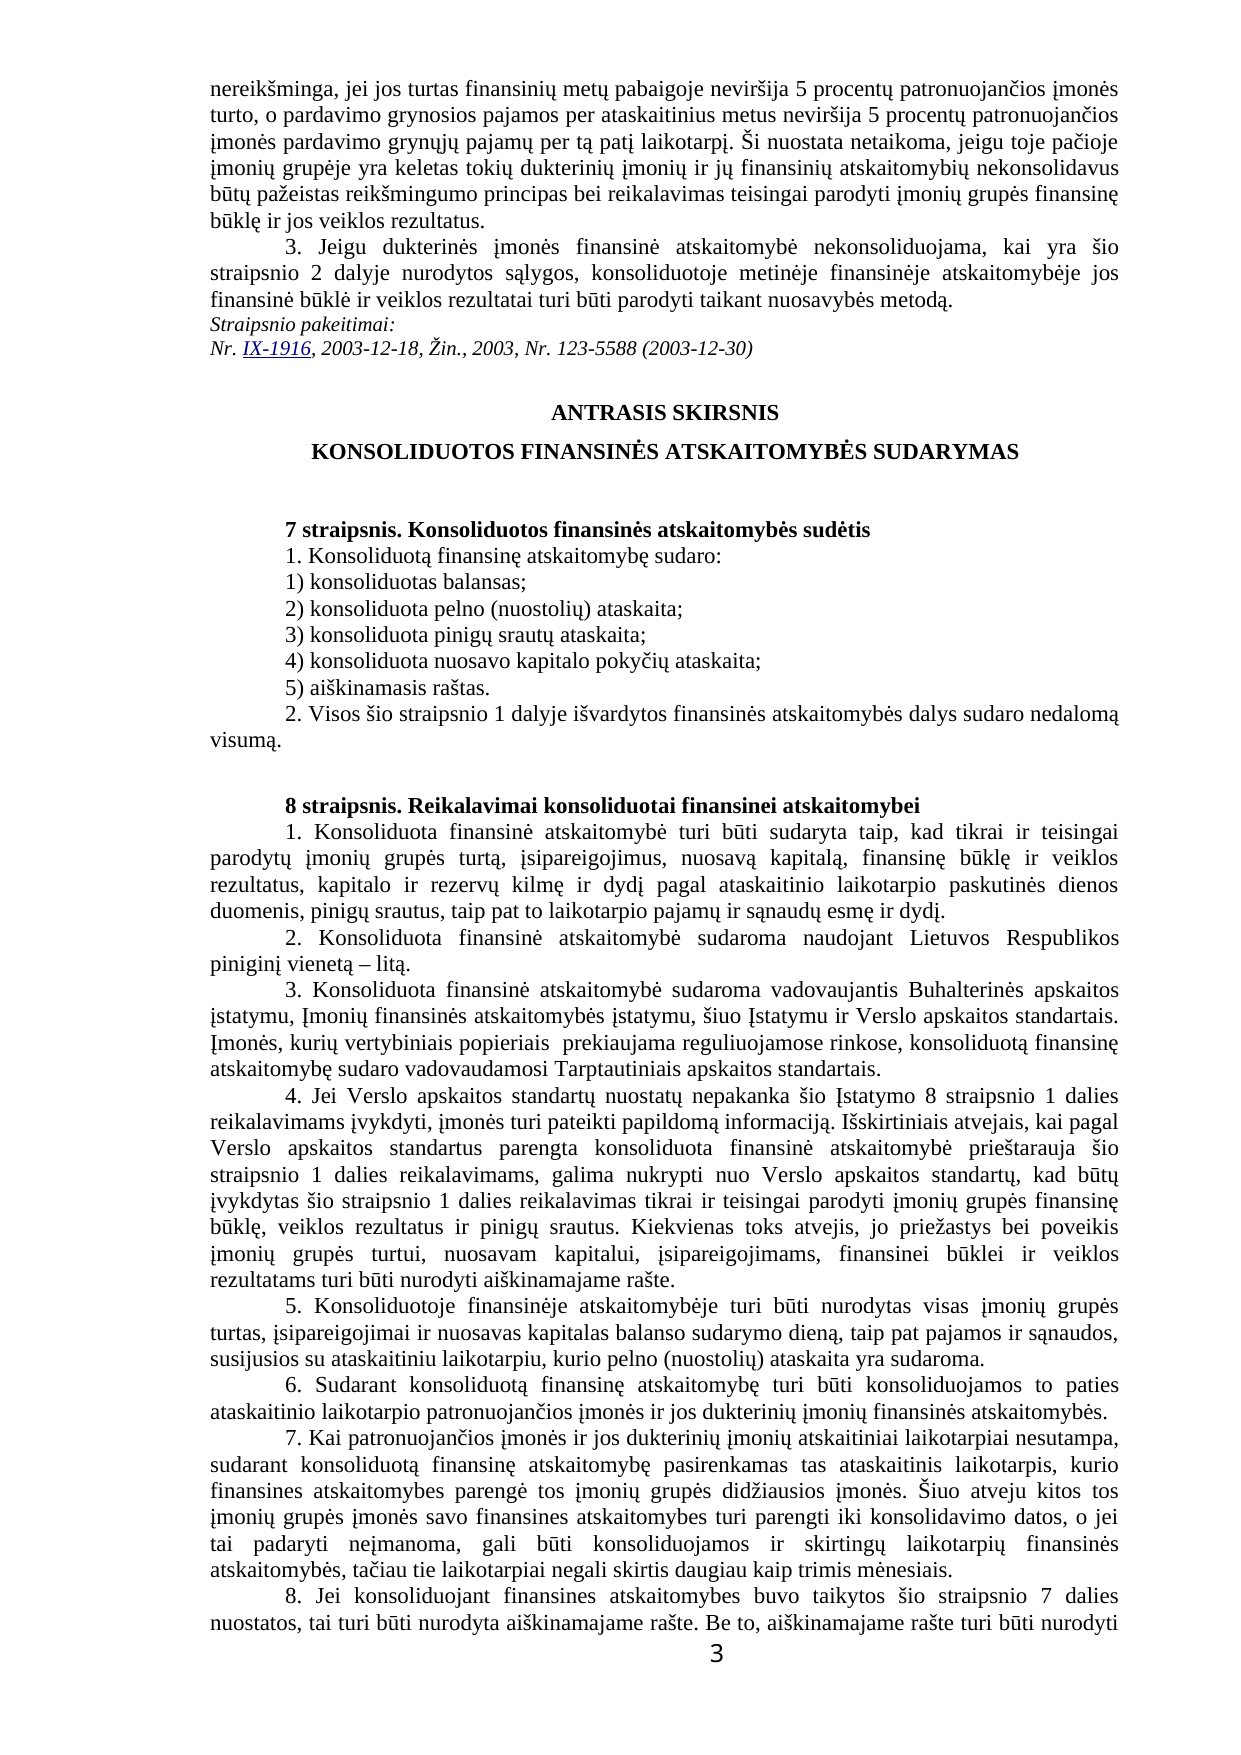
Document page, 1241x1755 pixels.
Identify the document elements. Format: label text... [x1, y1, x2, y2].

text 6. Sudarant konsoliduotą finansinę atskaitomybę turi būti konsoliduojamos to paties ataskaitinio laikotarpio patronuojančios įmonės ir jos dukterinių įmonių finansinės atskaitomybės. [210, 1372, 1120, 1424]
text Straipsnio pakeitimai: [210, 312, 1120, 336]
text 8. Jei konsoliduojant finansines atskaitomybes buvo taikytos šio straipsnio 7 dalies nuostatos, tai turi būti nurodyta aiškinamajame rašte. Be to, aiškinamajame rašte turi būti nurodyti [210, 1582, 1120, 1635]
text Nr. IX-1916, 2003-12-18, Žin., 2003, Nr. 123-5588 (2003-12-30) [210, 336, 1120, 360]
text 8 straipsnis. Reikalavimai konsoliduotai finansinei atskaitomybei [210, 792, 1120, 818]
text ANTRASIS SKIRSNIS [210, 399, 1120, 426]
text 7. Kai patronuojančios įmonės ir jos dukterinių įmonių atskaitiniai laikotarpiai nesutampa, sudarant konsoliduotą finansinę atskaitomybę pasirenkamas tas ataskaitinis laikotarpis, kurio finansines atskaitomybes parengė tos įmonių grupės didžiausios įmonės. Šiuo atveju kitos tos įmonių grupės įmonės savo finansines atskaitomybes turi parengti iki konsolidavimo datos, o jei tai padaryti neįmanoma, gali būti konsoliduojamos ir skirtingų laikotarpių finansinės atskaitomybės, tačiau tie laikotarpiai negali skirtis daugiau kaip trimis mėnesiais. [210, 1424, 1120, 1582]
text 7 straipsnis. Konsoliduotos finansinės atskaitomybės sudėtis [210, 516, 1120, 542]
text 2. Konsoliduota finansinė atskaitomybė sudaroma naudojant Lietuvos Respublikos piniginį vienetą – litą. [210, 923, 1120, 976]
text 2. Visos šio straipsnio 1 dalyje išvardytos finansinės atskaitomybės dalys sudaro nedalomą visumą. [210, 700, 1120, 753]
text 5) aiškinamasis raštas. [210, 674, 1120, 700]
text 3. Konsoliduota finansinė atskaitomybė sudaroma vadovaujantis Buhalterinės apskaitos įstatymu, Įmonių finansinės atskaitomybės įstatymu, šiuo Įstatymu ir Verslo apskaitos standartais. Įmonės, kurių vertybiniais popieriais prekiaujama reguliuojamose rinkose, konsoliduotą finansinę atskaitomybę sudaro vadovaudamosi Tarptautiniais apskaitos standartais. [210, 976, 1120, 1082]
text nereikšminga, jei jos turtas finansinių metų pabaigoje neviršija 5 procentų patronuojančios įmonės turto, o pardavimo grynosios pajamos per ataskaitinius metus neviršija 5 procentų patronuojančios įmonės pardavimo grynųjų pajamų per tą patį laikotarpį. Ši nuostata netaikoma, jeigu toje pačioje įmonių grupėje yra keletas tokių dukterinių įmonių ir jų finansinių atskaitomybių nekonsolidavus būtų pažeistas reikšmingumo principas bei reikalavimas teisingai parodyti įmonių grupės finansinę būklę ir jos veiklos rezultatus. [210, 75, 1120, 233]
text 3) konsoliduota pinigų srautų ataskaita; [210, 621, 1120, 647]
text 1. Konsoliduotą finansinę atskaitomybę sudaro: [210, 542, 1120, 568]
text 5. Konsoliduotoje finansinėje atskaitomybėje turi būti nurodytas visas įmonių grupės turtas, įsipareigojimai ir nuosavas kapitalas balanso sudarymo dieną, taip pat pajamos ir sąnaudos, susijusios su ataskaitiniu laikotarpiu, kurio pelno (nuostolių) ataskaita yra sudaroma. [210, 1292, 1120, 1372]
text 4. Jei Verslo apskaitos standartų nuostatų nepakanka šio Įstatymo 8 straipsnio 1 dalies reikalavimams įvykdyti, įmonės turi pateikti papildomą informaciją. Išskirtiniais atvejais, kai pagal Verslo apskaitos standartus parengta konsoliduota finansinė atskaitomybė prieštarauja šio straipsnio 1 dalies reikalavimams, galima nukrypti nuo Verslo apskaitos standartų, kad būtų įvykdytas šio straipsnio 1 dalies reikalavimas tikrai ir teisingai parodyti įmonių grupės finansinę būklę, veiklos rezultatus ir pinigų srautus. Kiekvienas toks atvejis, jo priežastys bei poveikis įmonių grupės turtui, nuosavam kapitalui, įsipareigojimams, finansinei būklei ir veiklos rezultatams turi būti nurodyti aiškinamajame rašte. [210, 1082, 1120, 1292]
text 1. Konsoliduota finansinė atskaitomybė turi būti sudaryta taip, kad tikrai ir teisingai parodytų įmonių grupės turtą, įsipareigojimus, nuosavą kapitalą, finansinę būklę ir veiklos rezultatus, kapitalo ir rezervų kilmę ir dydį pagal ataskaitinio laikotarpio paskutinės dienos duomenis, pinigų srautus, taip pat to laikotarpio pajamų ir sąnaudų esmę ir dydį. [210, 818, 1120, 923]
text KONSOLIDUOTOS FINANSINĖS ATSKAITOMYBĖS SUDARYMAS [210, 438, 1120, 464]
text 1) konsoliduotas balansas; [210, 568, 1120, 595]
text 4) konsoliduota nuosavo kapitalo pokyčių ataskaita; [210, 647, 1120, 674]
text 3. Jeigu dukterinės įmonės finansinė atskaitomybė nekonsoliduojama, kai yra šio straipsnio 2 dalyje nurodytos sąlygos, konsoliduotoje metinėje finansinėje atskaitomybėje jos finansinė būklė ir veiklos rezultatai turi būti parodyti taikant nuosavybės metodą. [210, 233, 1120, 312]
text 2) konsoliduota pelno (nuostolių) ataskaita; [210, 595, 1120, 621]
